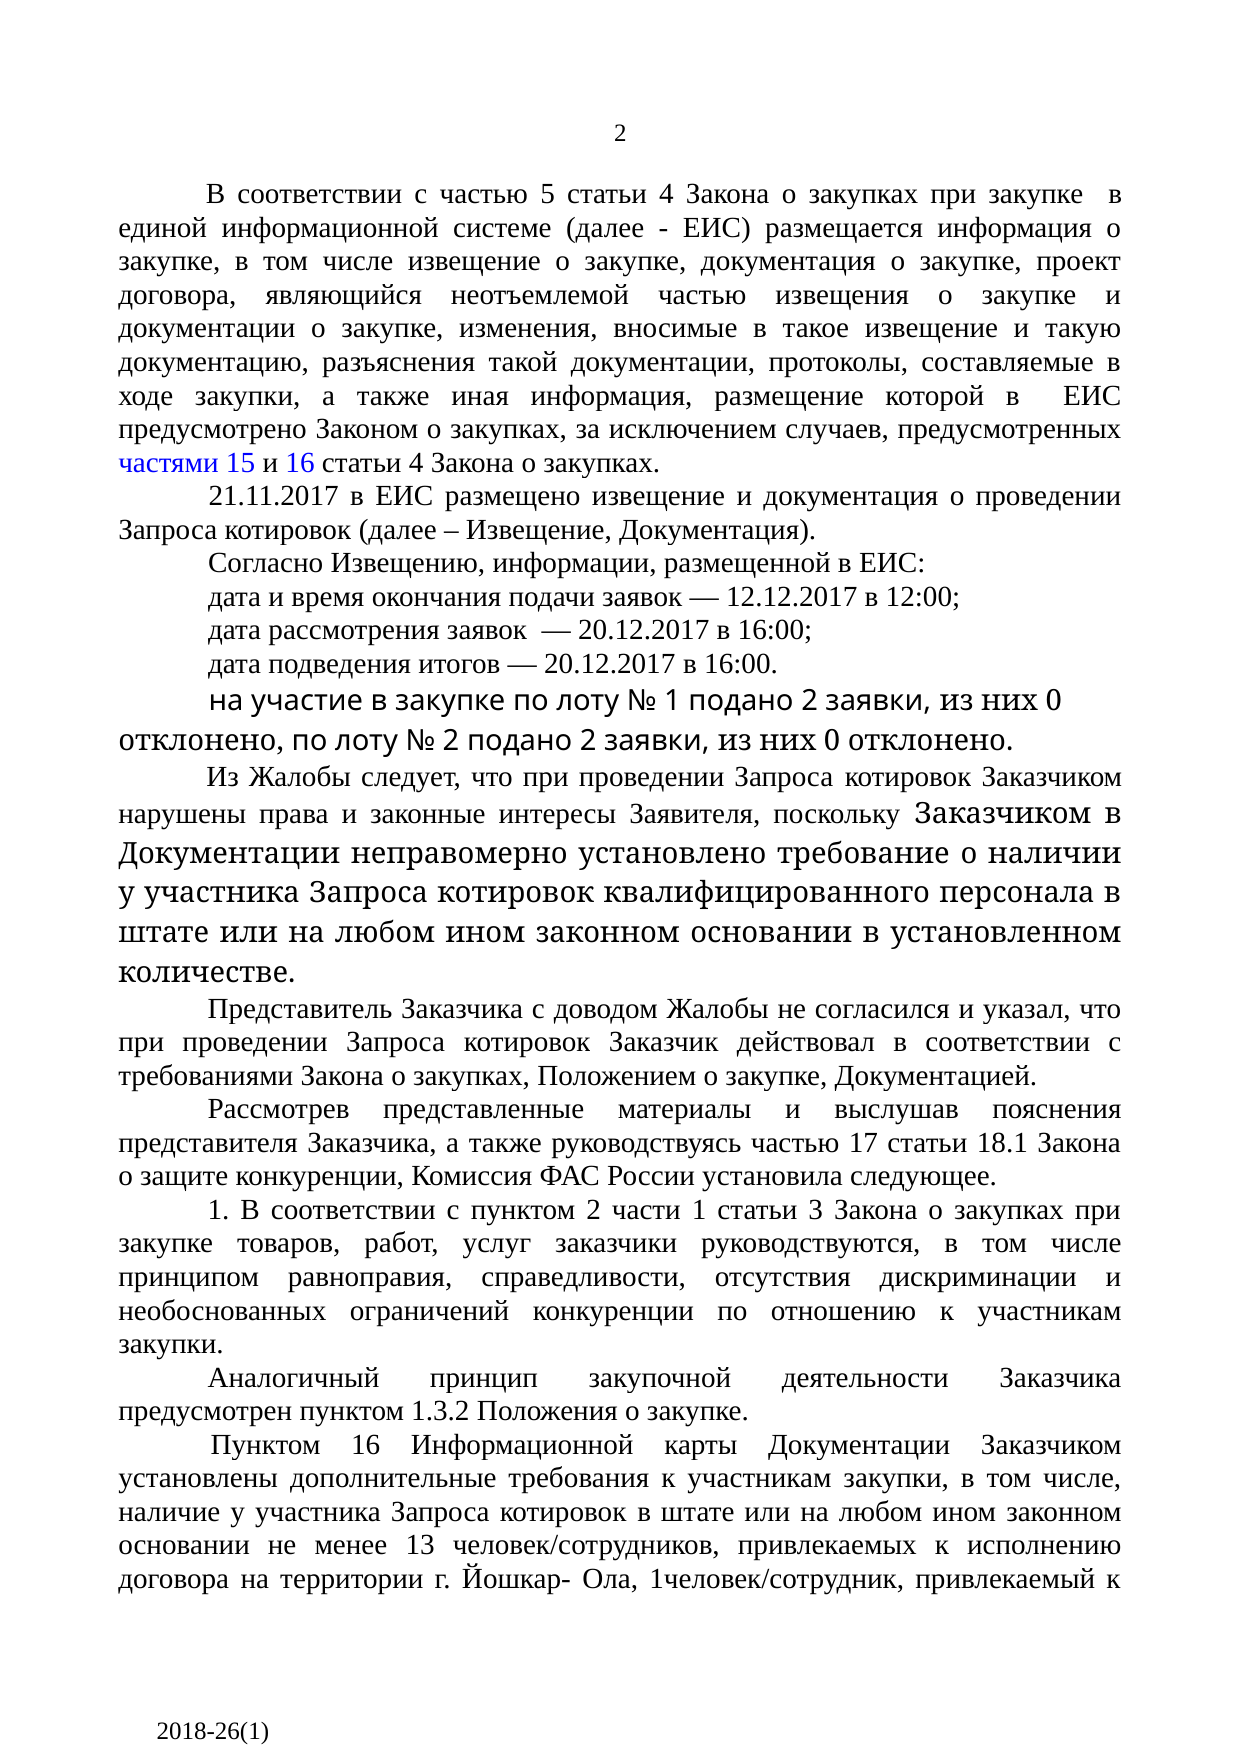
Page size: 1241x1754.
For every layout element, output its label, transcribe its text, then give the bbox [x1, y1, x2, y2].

text Рассмотрев представленные материалы и выслушав пояснения представителя Заказчика, а также руководствуясь частью 17 статьи 18.1 Закона о защите конкуренции, Комиссия ФАС России установила следующее. [118, 1091, 1122, 1192]
text В соответствии с частью 5 статьи 4 Закона о закупках при закупке в единой информационной системе (далее - ЕИС) размещается информация о закупке, в том числе извещение о закупке, документация о закупке, проект договора, являющийся неотъемлемой частью извещения о закупке и документации о закупке, изменения, вносимые в такое извещение и такую документацию, разъяснения такой документации, протоколы, составляемые в ходе закупки, а также иная информация, размещение которой в ЕИС предусмотрено Законом о закупках, за исключением случаев, предусмотренных частями 15 и 16 статьи 4 Закона о закупках. [118, 176, 1122, 478]
text на участие в закупке по лоту № 1 подано 2 заявки, из них 0 отклонено, по лоту № 2 подано 2 заявки, из них 0 отклонено. [118, 679, 1122, 759]
text Пунктом 16 Информационной карты Документации Заказчиком установлены дополнительные требования к участникам закупки, в том числе, наличие у участника Запроса котировок в штате или на любом ином законном основании не менее 13 человек/сотрудников, привлекаемых к исполнению договора на территории г. Йошкар- Ола, 1человек/сотрудник, привлекаемый к [118, 1427, 1122, 1594]
text 21.11.2017 в ЕИС размещено извещение и документация о проведении Запроса котировок (далее – Извещение, Документация). [118, 478, 1122, 545]
text Представитель Заказчика с доводом Жалобы не согласился и указал, что при проведении Запроса котировок Заказчик действовал в соответствии с требованиями Закона о закупках, Положением о закупке, Документацией. [118, 991, 1122, 1091]
text дата рассмотрения заявок — 20.12.2017 в 16:00; [118, 612, 1122, 646]
text Аналогичный принцип закупочной деятельности Заказчика предусмотрен пунктом 1.3.2 Положения о закупке. [118, 1360, 1122, 1427]
text 1. В соответствии с пунктом 2 части 1 статьи 3 Закона о закупках при закупке товаров, работ, услуг заказчики руководствуются, в том числе принципом равноправия, справедливости, отсутствия дискриминации и необоснованных ограничений конкуренции по отношению к участникам закупки. [118, 1192, 1122, 1360]
text Из Жалобы следует, что при проведении Запроса котировок Заказчиком нарушены права и законные интересы Заявителя, поскольку Заказчиком в Документации неправомерно установлено требование о наличии у участника Запроса котировок квалифицированного персонала в штате или на любом ином законном основании в установленном количестве. [118, 759, 1122, 991]
text дата подведения итогов — 20.12.2017 в 16:00. [118, 646, 1122, 679]
text дата и время окончания подачи заявок — 12.12.2017 в 12:00; [118, 579, 1122, 612]
text Согласно Извещению, информации, размещенной в ЕИС: [118, 545, 1122, 579]
